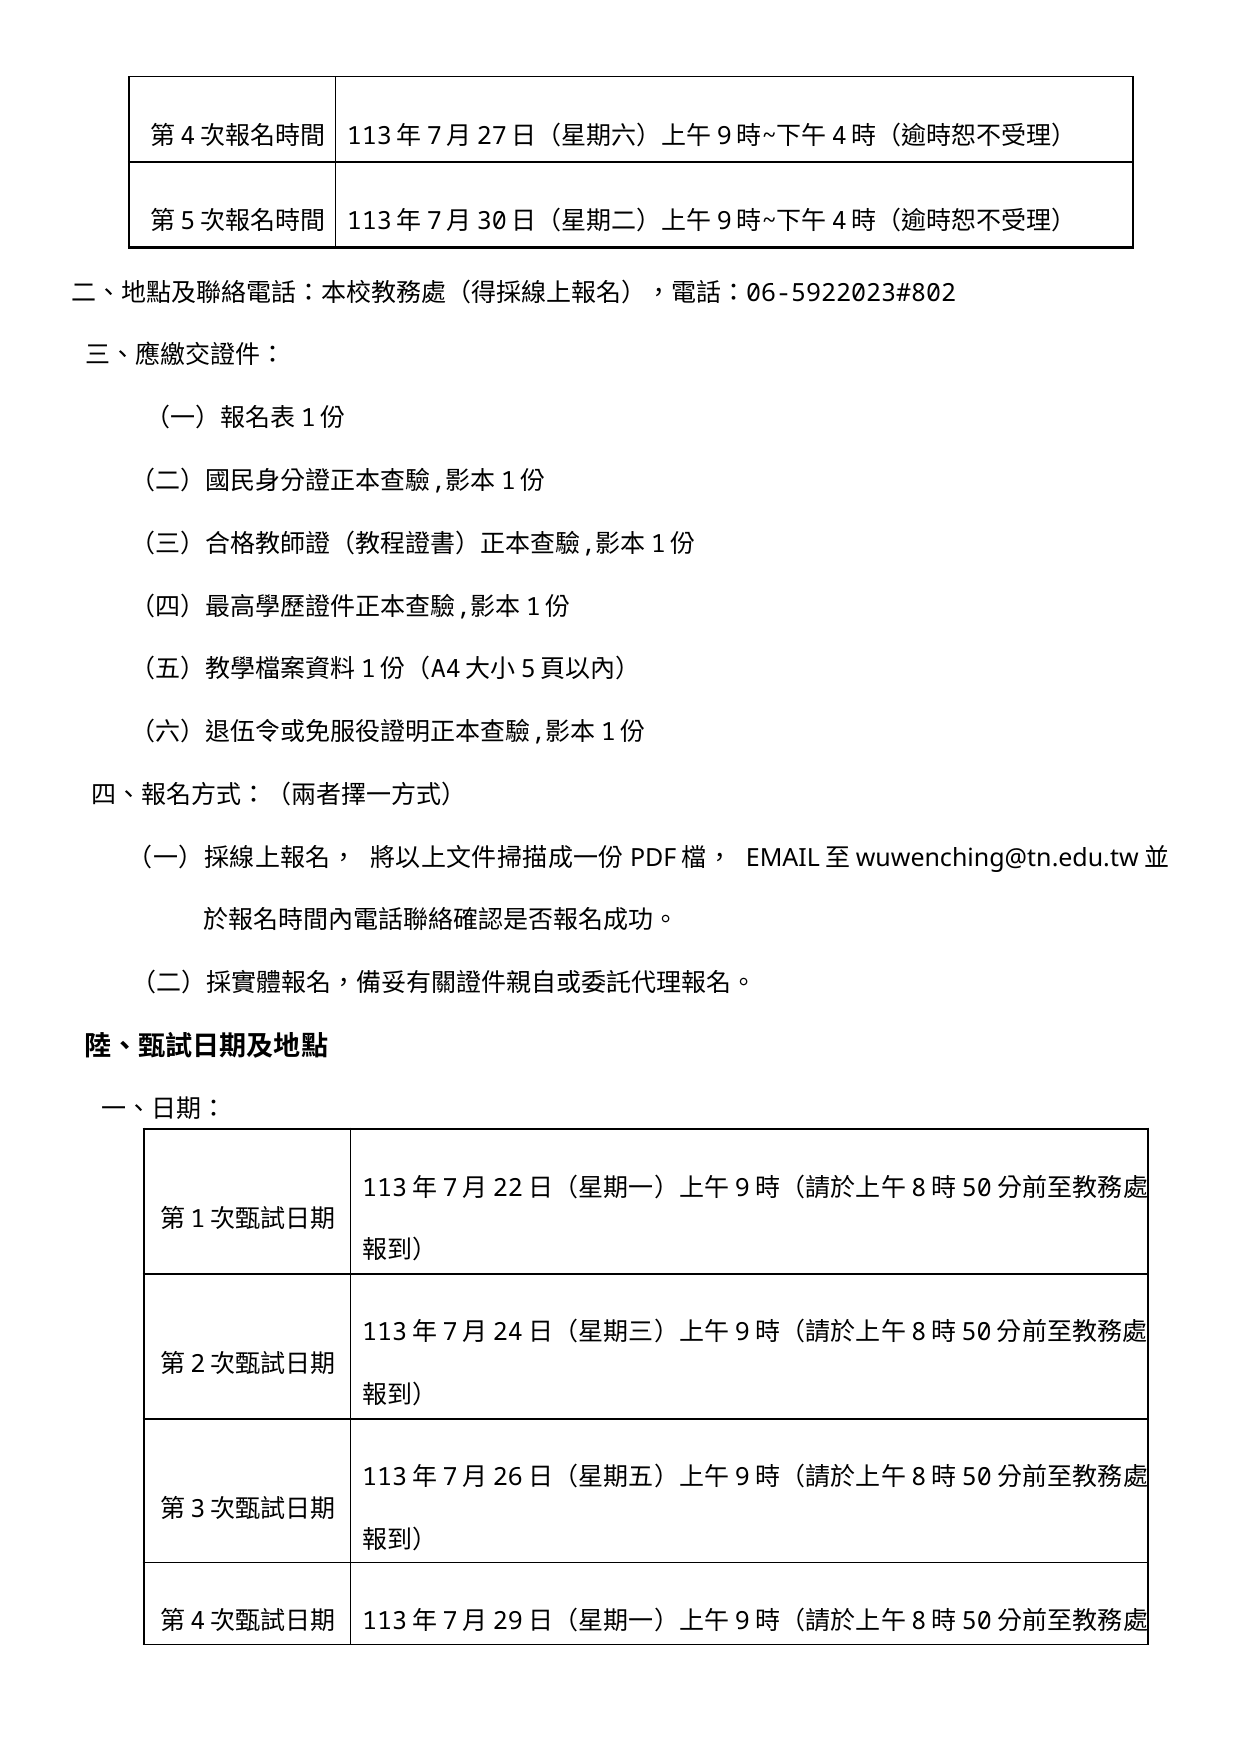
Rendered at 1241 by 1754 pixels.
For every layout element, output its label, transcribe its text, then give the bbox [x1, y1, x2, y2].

text （六）退伍令或免服役證明正本查驗,影本1份 [71, 688, 1169, 751]
text （二）國民身分證正本查驗,影本1份 [71, 437, 1169, 499]
table_cell 113年7月27日（星期六）上午9時~下午4時（逾時恕不受理） [336, 77, 1132, 161]
text 二、地點及聯絡電話：本校教務處（得採線上報名），電話：06-5922023#802 [71, 248, 959, 311]
table_cell 第5次報名時間 [130, 163, 335, 246]
table_cell 113年7月26日（星期五）上午9時（請於上午8時50分前至教務處報到） [351, 1420, 1147, 1562]
text （五）教學檔案資料1份（A4大小5頁以內） [71, 625, 1169, 688]
text （三）合格教師證（教程證書）正本查驗,影本1份 [71, 500, 1169, 562]
table_cell 第3次甄試日期 [145, 1420, 350, 1562]
text （一）報名表1份 [86, 374, 958, 437]
table_cell 第4次報名時間 [130, 77, 335, 161]
text 三、應繳交證件： [86, 311, 958, 374]
text （一）採線上報名， 將以上文件掃描成一份PDF檔， EMAIL至wuwenching@tn.edu.tw並於報名時間內電話聯絡確認是否報名成功。 [92, 814, 1169, 939]
table_cell 第2次甄試日期 [145, 1275, 350, 1417]
table_cell 113年7月24日（星期三）上午9時（請於上午8時50分前至教務處報到） [351, 1275, 1147, 1417]
text 四、報名方式：（兩者擇一方式） [91, 751, 1169, 813]
text 陸、甄試日期及地點 [84, 1002, 445, 1064]
text （二）採實體報名，備妥有關證件親自或委託代理報名。 [71, 939, 1169, 1002]
text 一、日期： [71, 1065, 445, 1127]
text （四）最高學歷證件正本查驗,影本1份 [71, 563, 1169, 625]
table_cell 113年7月30日（星期二）上午9時~下午4時（逾時恕不受理） [336, 163, 1132, 246]
table_cell 第4次甄試日期 [145, 1563, 350, 1644]
table_header 113年7月22日（星期一）上午9時（請於上午8時50分前至教務處報到） [351, 1130, 1147, 1272]
table_header 第1次甄試日期 [145, 1130, 350, 1272]
table_cell 113年7月29日（星期一）上午9時（請於上午8時50分前至教務處 [351, 1563, 1147, 1644]
